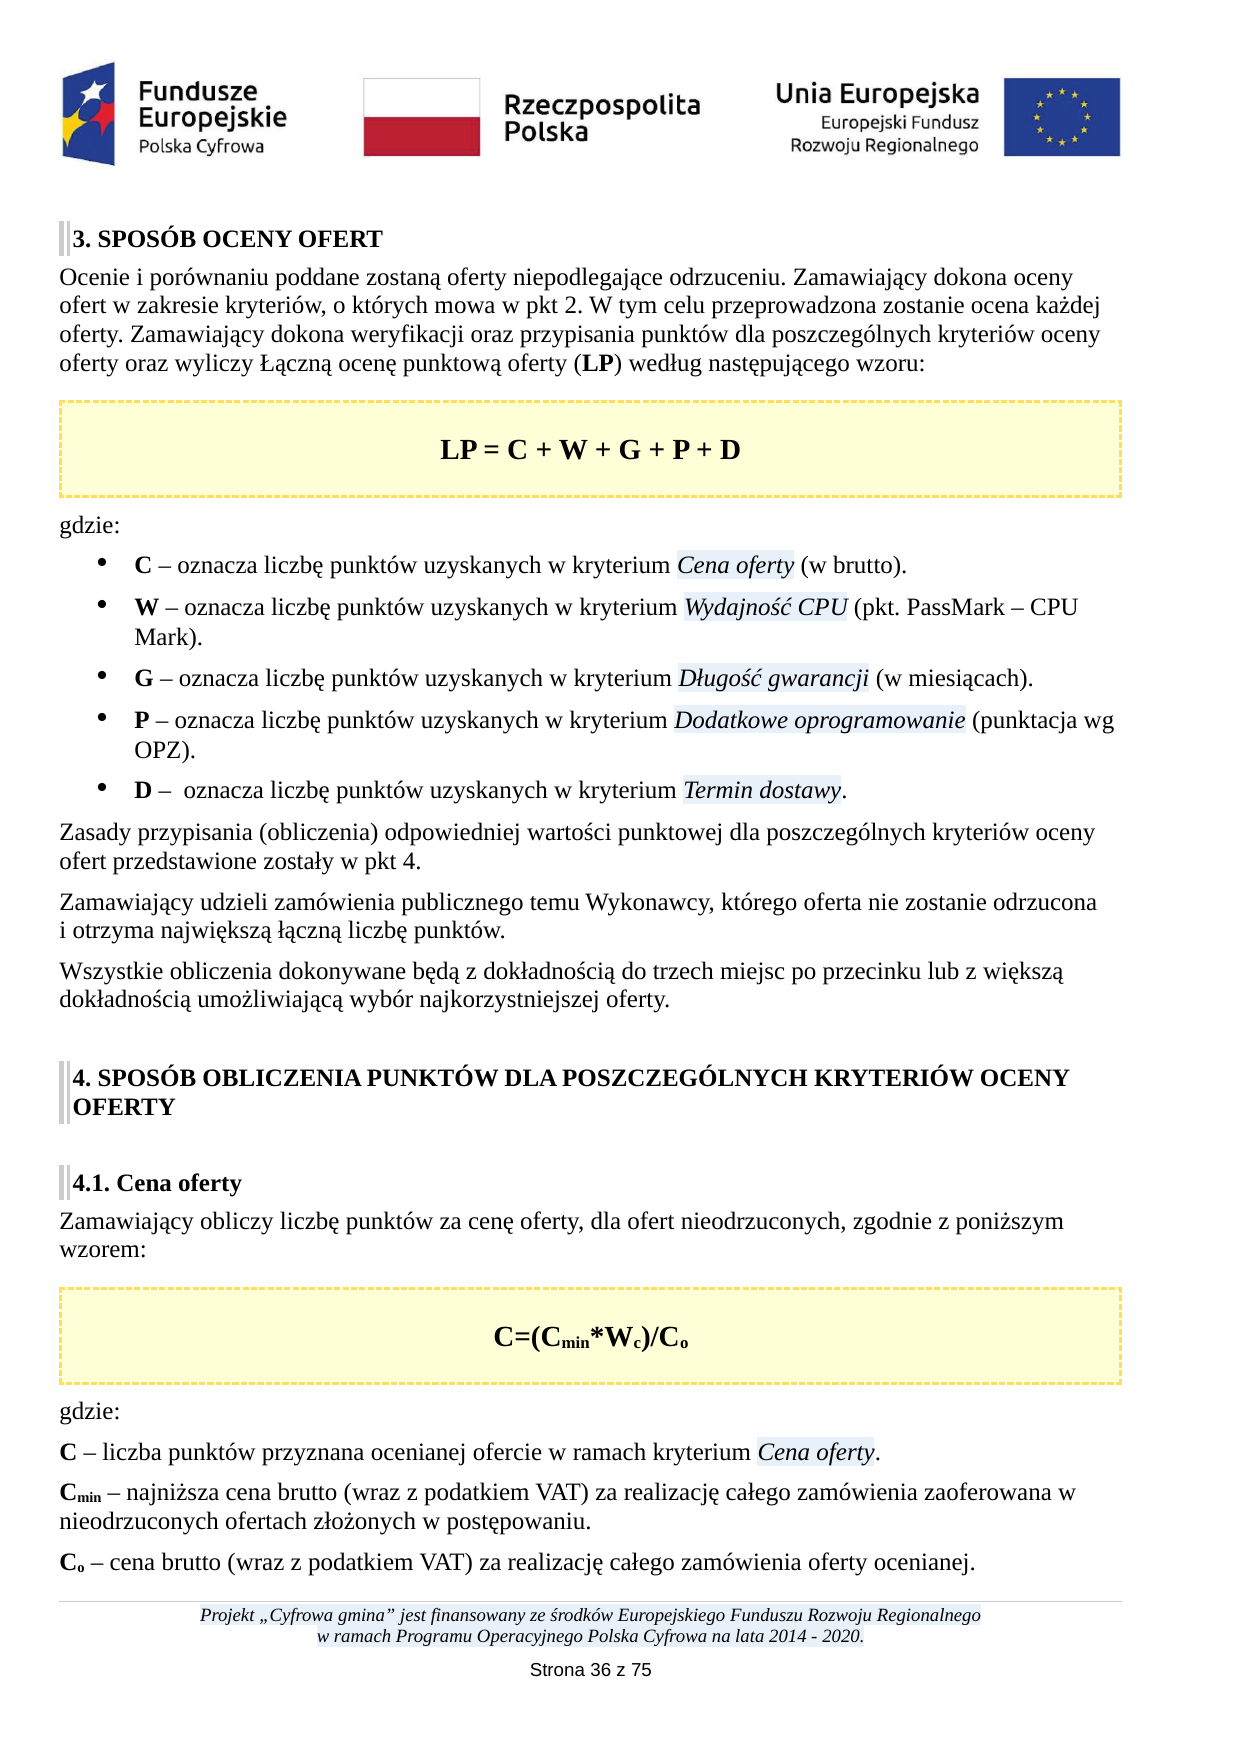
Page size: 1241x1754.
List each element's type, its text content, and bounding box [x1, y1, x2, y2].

list G – oznacza liczbę punktów uzyskanych w kryterium Długość gwarancji (w miesiącach). [97, 663, 1122, 693]
list D – oznacza liczbę punktów uzyskanych w kryterium Termin dostawy. [97, 775, 1122, 806]
subtitle 4.1. Cena oferty [70, 1165, 1122, 1200]
text C – liczba punktów przyznana ocenianej ofercie w ramach kryterium Cena oferty. [874, 1437, 1122, 1466]
list P – oznacza liczbę punktów uzyskanych w kryterium Dodatkowe oprogramowanie (punktacja wg OPZ). [97, 705, 1122, 764]
text Cmin – najniższa cena brutto (wraz z podatkiem VAT) za realizację całego zamówienia zaoferowana w nieodrzuconych ofertach złożonych w postępowaniu. [59, 1477, 1122, 1535]
text Zamawiający obliczy liczbę punktów za cenę oferty, dla ofert nieodrzuconych, zgodnie z poniższym wzorem: [59, 1206, 1122, 1263]
text gdzie: [59, 510, 1122, 539]
text Ocenie i porównaniu poddane zostaną oferty niepodlegające odrzuceniu. Zamawiający dokona oceny ofert w zakresie kryteriów, o których mowa w pkt 2. W tym celu przeprowadzona zostanie ocena każdej oferty. Zamawiający dokona weryfikacji oraz przypisania punktów dla poszczególnych kryteriów oceny oferty oraz wyliczy Łączną ocenę punktową oferty (LP) według następującego wzoru: [59, 262, 1122, 377]
text Co – cena brutto (wraz z podatkiem VAT) za realizację całego zamówienia oferty ocenianej. [59, 1547, 1122, 1575]
picture [59, 59, 1123, 169]
text Zamawiający udzieli zamówienia publicznego temu Wykonawcy, którego oferta nie zostanie odrzucona i otrzyma największą łączną liczbę punktów. [59, 887, 1122, 944]
list C – oznacza liczbę punktów uzyskanych w kryterium Cena oferty (w brutto). [97, 550, 1122, 581]
text gdzie: [59, 1396, 1122, 1425]
subtitle 3. SPOSÓB OCENY OFERT [70, 221, 1122, 256]
list W – oznacza liczbę punktów uzyskanych w kryterium Wydajność CPU (pkt. PassMark – CPU Mark). [97, 592, 1122, 651]
subtitle 4. SPOSÓB OBLICZENIA PUNKTÓW DLA POSZCZEGÓLNYCH KRYTERIÓW OCENY OFERTY [70, 1061, 1122, 1124]
text Wszystkie obliczenia dokonywane będą z dokładnością do trzech miejsc po przecinku lub z większą dokładnością umożliwiającą wybór najkorzystniejszej oferty. [59, 956, 1122, 1013]
text LP = C + W + G + P + D [59, 400, 1122, 498]
text Zasady przypisania (obliczenia) odpowiedniej wartości punktowej dla poszczególnych kryteriów oceny ofert przedstawione zostały w pkt 4. [59, 817, 1122, 875]
text C – liczba punktów przyznana ocenianej ofercie w ramach kryterium Cena oferty. [59, 1437, 757, 1466]
text C=(Cmin*Wc)/Co [59, 1287, 1122, 1384]
